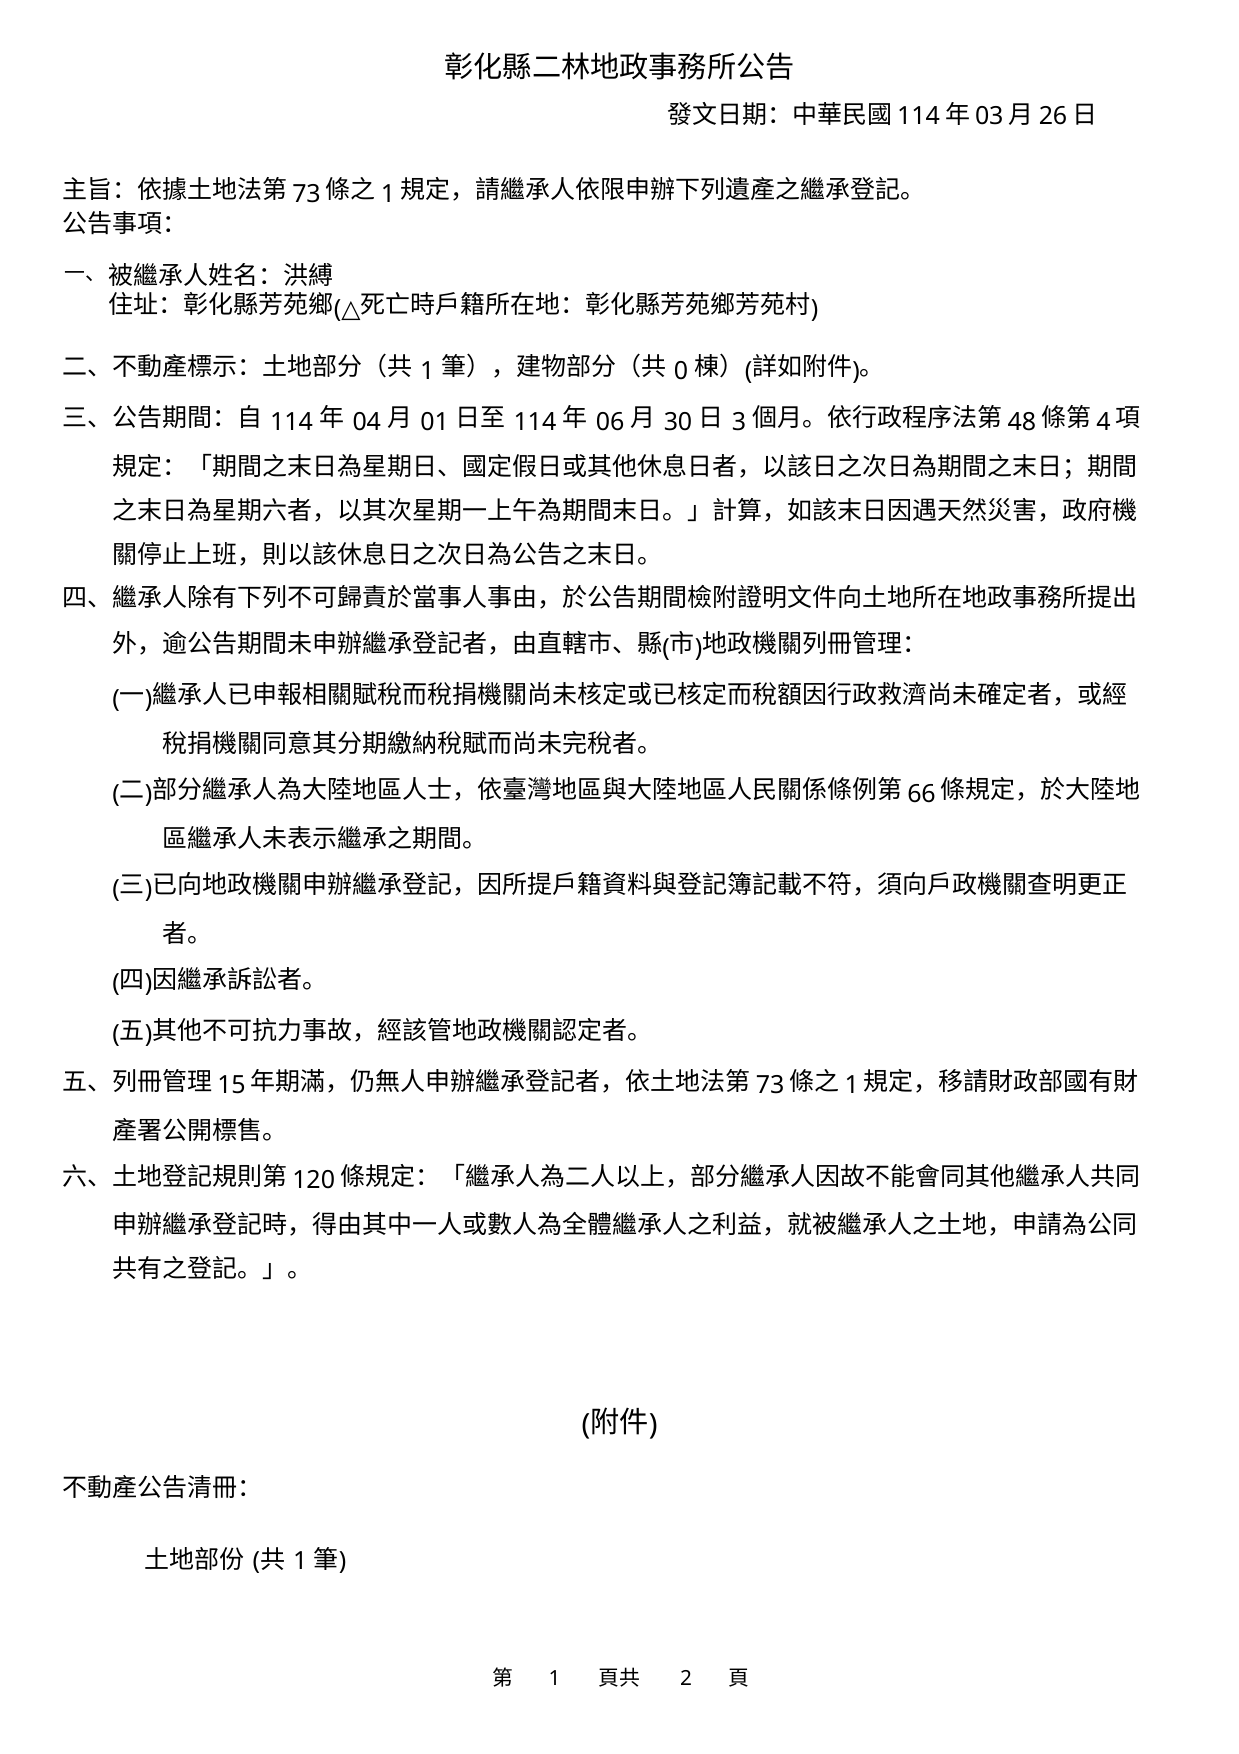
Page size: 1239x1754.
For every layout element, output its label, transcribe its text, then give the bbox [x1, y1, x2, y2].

table_cell [109, 1598, 482, 1657]
table_cell [0, 1598, 62, 1657]
table_cell [667, 1598, 718, 1657]
table_cell [523, 1352, 585, 1392]
table_cell [1177, 261, 1239, 312]
table_cell [1177, 353, 1239, 1352]
table_header [585, 0, 653, 41]
table_header [109, 0, 482, 41]
table_cell [523, 135, 585, 176]
table_cell [653, 1598, 667, 1657]
table_cell [0, 1392, 62, 1453]
table_cell [0, 41, 62, 94]
table_cell [1177, 1392, 1239, 1453]
table_cell [1177, 176, 1239, 216]
table_cell [718, 1598, 759, 1657]
table_cell [585, 95, 653, 135]
table_header [667, 0, 718, 41]
table_cell 彰化縣二林地政事務所公告 [62, 41, 1177, 94]
table_cell [1177, 41, 1239, 94]
table_cell [62, 1352, 109, 1392]
table_header [483, 0, 523, 41]
table_cell [109, 1658, 482, 1698]
table_cell [1177, 312, 1239, 353]
table_cell [653, 95, 667, 135]
table_cell [759, 1352, 1177, 1392]
table_cell [0, 312, 62, 353]
table_cell [759, 1598, 1177, 1657]
table_cell [718, 1352, 759, 1392]
table_header [759, 0, 1177, 41]
table_cell [1177, 1526, 1239, 1597]
table_cell (附件) [62, 1392, 1177, 1453]
table_cell [109, 1352, 482, 1392]
table_cell [0, 1526, 62, 1597]
table_cell [0, 135, 62, 176]
table_cell 不動產公告清冊： [62, 1454, 1177, 1526]
table_cell 土地部份 (共 1 筆) [62, 1526, 1177, 1597]
table_header [523, 0, 585, 41]
table_cell [109, 135, 482, 176]
table_cell [759, 1658, 1177, 1698]
table_cell 一、 [62, 261, 109, 312]
table_cell [483, 1352, 523, 1392]
table_cell [62, 1598, 109, 1657]
table_header [718, 0, 759, 41]
table_cell [483, 95, 523, 135]
table_cell [585, 1352, 653, 1392]
table_cell 頁共 [585, 1658, 653, 1698]
table_cell [1177, 135, 1239, 176]
table_cell [483, 1598, 523, 1657]
table_cell [109, 95, 482, 135]
table_cell [759, 135, 1177, 176]
table_cell [653, 1352, 667, 1392]
table_cell [585, 135, 653, 176]
table_cell 二、不動產標示：土地部分（共 1 筆），建物部分（共 0 棟）(詳如附件)。 三、公告期間：自 114 年 04 月 01 日至 114 年 06 月 30 日 3 個月。依行政程序法第48條第4項 規定：「期間之末日為星期日、國定假日或其他休息日者，以該日之次日為期間之末日；期間 之末日為星期六者，以其次星期一上午為期間末日。」計算，如該末日因遇天然災害，政府機 關停止上班，則以該休息日之次日為公告之末日。 四、繼承人除有下列不可歸責於當事人事由，於公告期間檢附證明文件向土地所在地政事務所提出 外，逾公告期間未申辦繼承登記者，由直轄市、縣(市)地政機關列冊管理： (一)繼承人已申報相關賦稅而稅捐機關尚未核定或已核定而稅額因行政救濟尚未確定者，或經 稅捐機關同意其分期繳納稅賦而尚未完稅者。 (二)部分繼承人為大陸地區人士，依臺灣地區與大陸地區人民關係條例第66條規定，於大陸地 區繼承人未表示繼承之期間。 (三)已向地政機關申辦繼承登記，因所提戶籍資料與登記簿記載不符，須向戶政機關查明更正 者。 (四)因繼承訴訟者。 (五)其他不可抗力事故，經該管地政機關認定者。 五、列冊管理15年期滿，仍無人申辦繼承登記者，依土地法第73條之1規定，移請財政部國有財 產署公開標售。 六、土地登記規則第120條規定：「繼承人為二人以上，部分繼承人因故不能會同其他繼承人共同 申辦繼承登記時，得由其中一人或數人為全體繼承人之利益，就被繼承人之土地，申請為公同 共有之登記。」。 [62, 353, 1177, 1352]
table_header [653, 0, 667, 41]
table_header [0, 0, 62, 41]
table_cell [62, 312, 109, 353]
table_cell [1177, 1598, 1239, 1657]
table_cell [1177, 1658, 1239, 1698]
table_cell 頁 [718, 1658, 759, 1698]
table_header [1177, 0, 1239, 41]
table_cell [0, 353, 62, 1352]
table_cell 第 [483, 1658, 523, 1698]
table_cell [718, 135, 759, 176]
table_cell [0, 95, 62, 135]
table_cell [1177, 1454, 1239, 1526]
table_cell 1 [523, 1658, 585, 1698]
table_cell 2 [653, 1658, 718, 1698]
table_cell [0, 216, 62, 261]
table_header [62, 0, 109, 41]
table_cell [1177, 216, 1239, 261]
table_cell 發文日期：中華民國114年03月26日 [667, 95, 1177, 135]
table_cell [62, 1658, 109, 1698]
table_cell [653, 135, 667, 176]
table_cell [62, 95, 109, 135]
table_cell [0, 1658, 62, 1698]
table_cell [523, 1598, 585, 1657]
table_cell [585, 1598, 653, 1657]
table_cell [1177, 95, 1239, 135]
table_cell [0, 1454, 62, 1526]
table_cell [1177, 1352, 1239, 1392]
table_cell [62, 135, 109, 176]
table_cell [483, 135, 523, 176]
table_cell [523, 95, 585, 135]
table_cell [0, 261, 62, 312]
table_cell [0, 1352, 62, 1392]
table_cell 主旨：依據土地法第73條之1規定，請繼承人依限申辦下列遺產之繼承登記。 公告事項： [62, 176, 1177, 261]
table_cell [0, 176, 62, 216]
table_cell [667, 135, 718, 176]
table_cell [667, 1352, 718, 1392]
table_cell 被繼承人姓名：洪縛 住址：彰化縣芳苑鄉(△死亡時戶籍所在地：彰化縣芳苑鄉芳苑村) [109, 261, 1177, 353]
